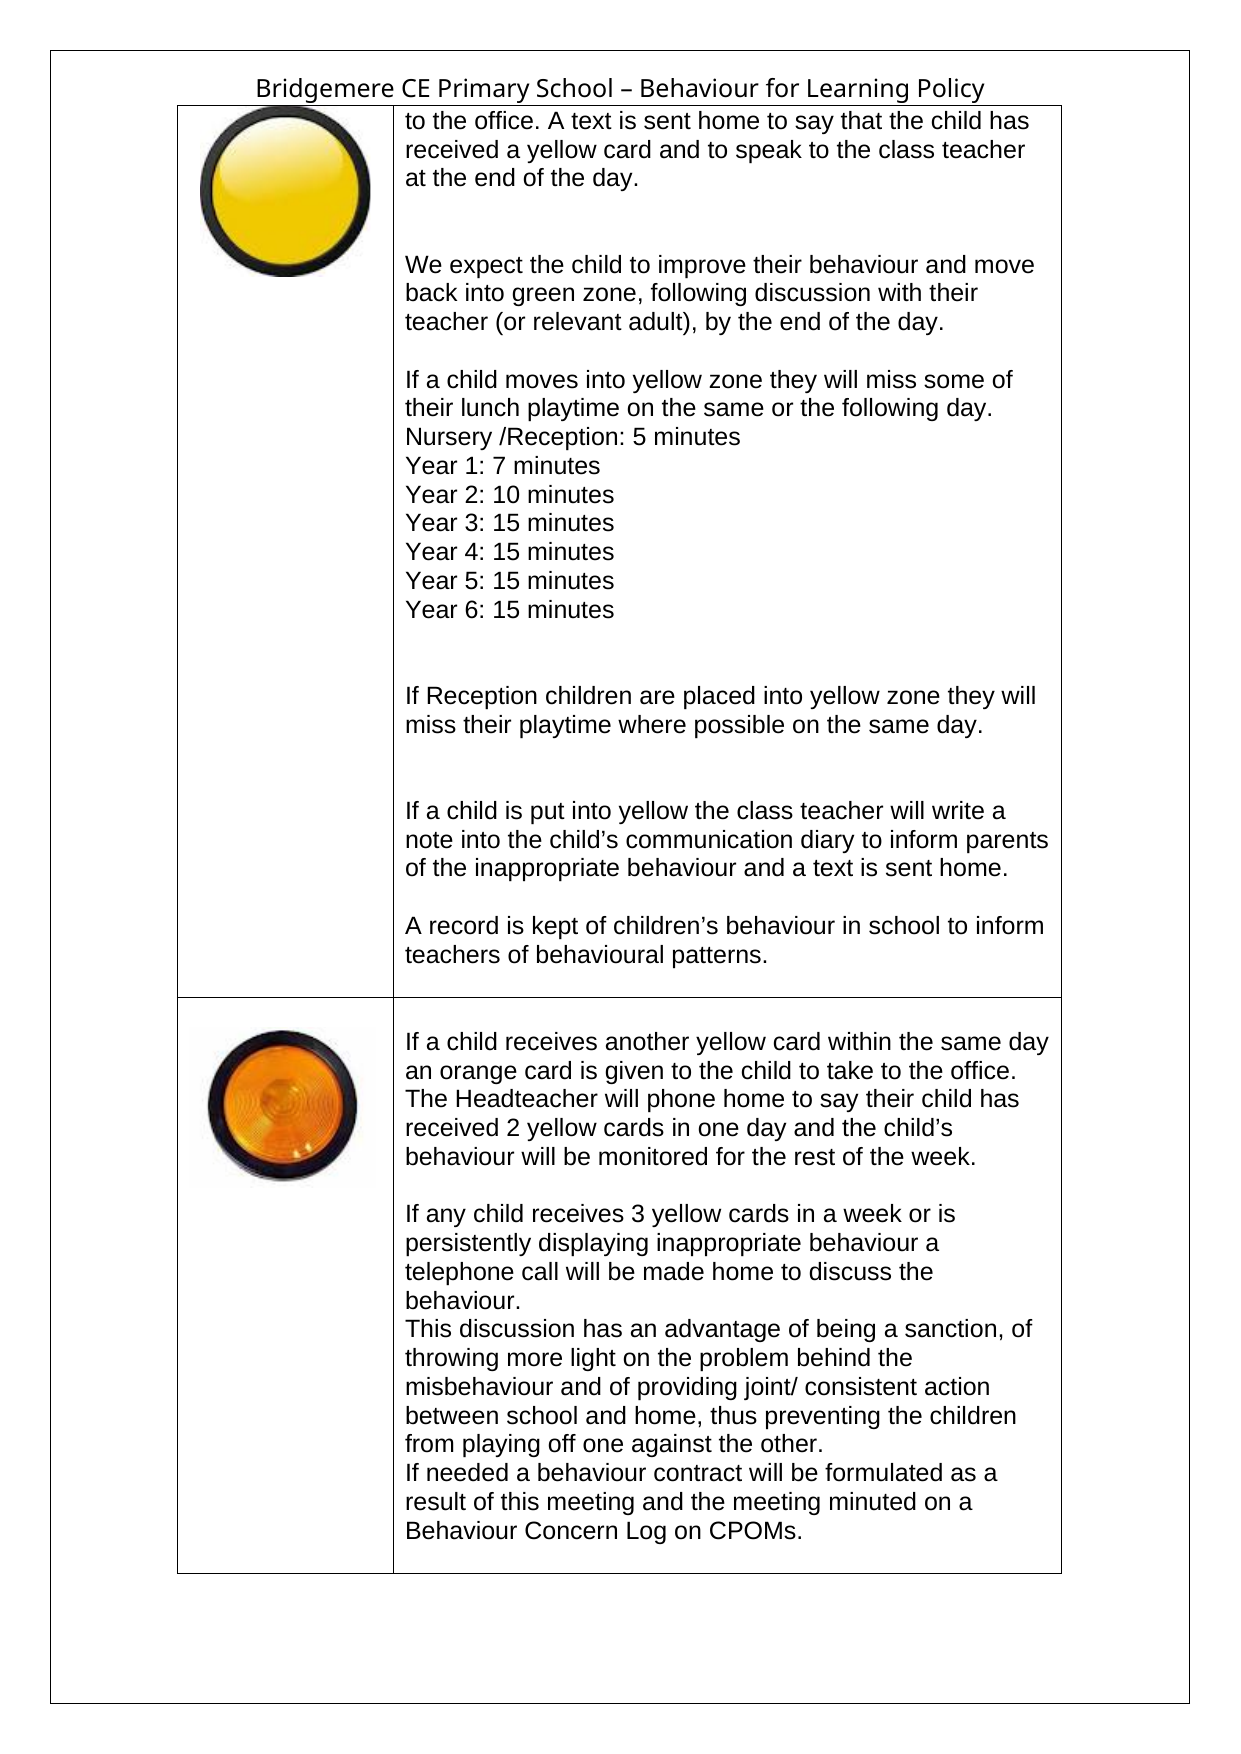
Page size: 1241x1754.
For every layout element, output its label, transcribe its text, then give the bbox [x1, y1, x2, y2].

table_cell If a child receives another yellow card within the same day an orange card is given to the child to take to the office. The Headteacher will phone home to say their child has received 2 yellow cards in one day and the child’s behaviour will be monitored for the rest of the week. If any child receives 3 yellow cards in a week or is persistently displaying inappropriate behaviour a telephone call will be made home to discuss the behaviour. This discussion has an advantage of being a sanction, of throwing more light on the problem behind the misbehaviour and of providing joint/ consistent action between school and home, thus preventing the children from playing off one against the other. If needed a behaviour contract will be formulated as a result of this meeting and the meeting minuted on a Behaviour Concern Log on CPOMs. [394, 998, 1061, 1573]
table_cell to the office. A text is sent home to say that the child has received a yellow card and to speak to the class teacher at the end of the day. We expect the child to improve their behaviour and move back into green zone, following discussion with their teacher (or relevant adult), by the end of the day. If a child moves into yellow zone they will miss some of their lunch playtime on the same or the following day. Nursery /Reception: 5 minutes Year 1: 7 minutes Year 2: 10 minutes Year 3: 15 minutes Year 4: 15 minutes Year 5: 15 minutes Year 6: 15 minutes If Reception children are placed into yellow zone they will miss their playtime where possible on the same day. If a child is put into yellow the class teacher will write a note into the child’s communication diary to inform parents of the inappropriate behaviour and a text is sent home. A record is kept of children’s behaviour in school to inform teachers of behavioural patterns. [394, 106, 1061, 997]
table_cell [178, 998, 393, 1573]
table_cell [178, 106, 393, 997]
